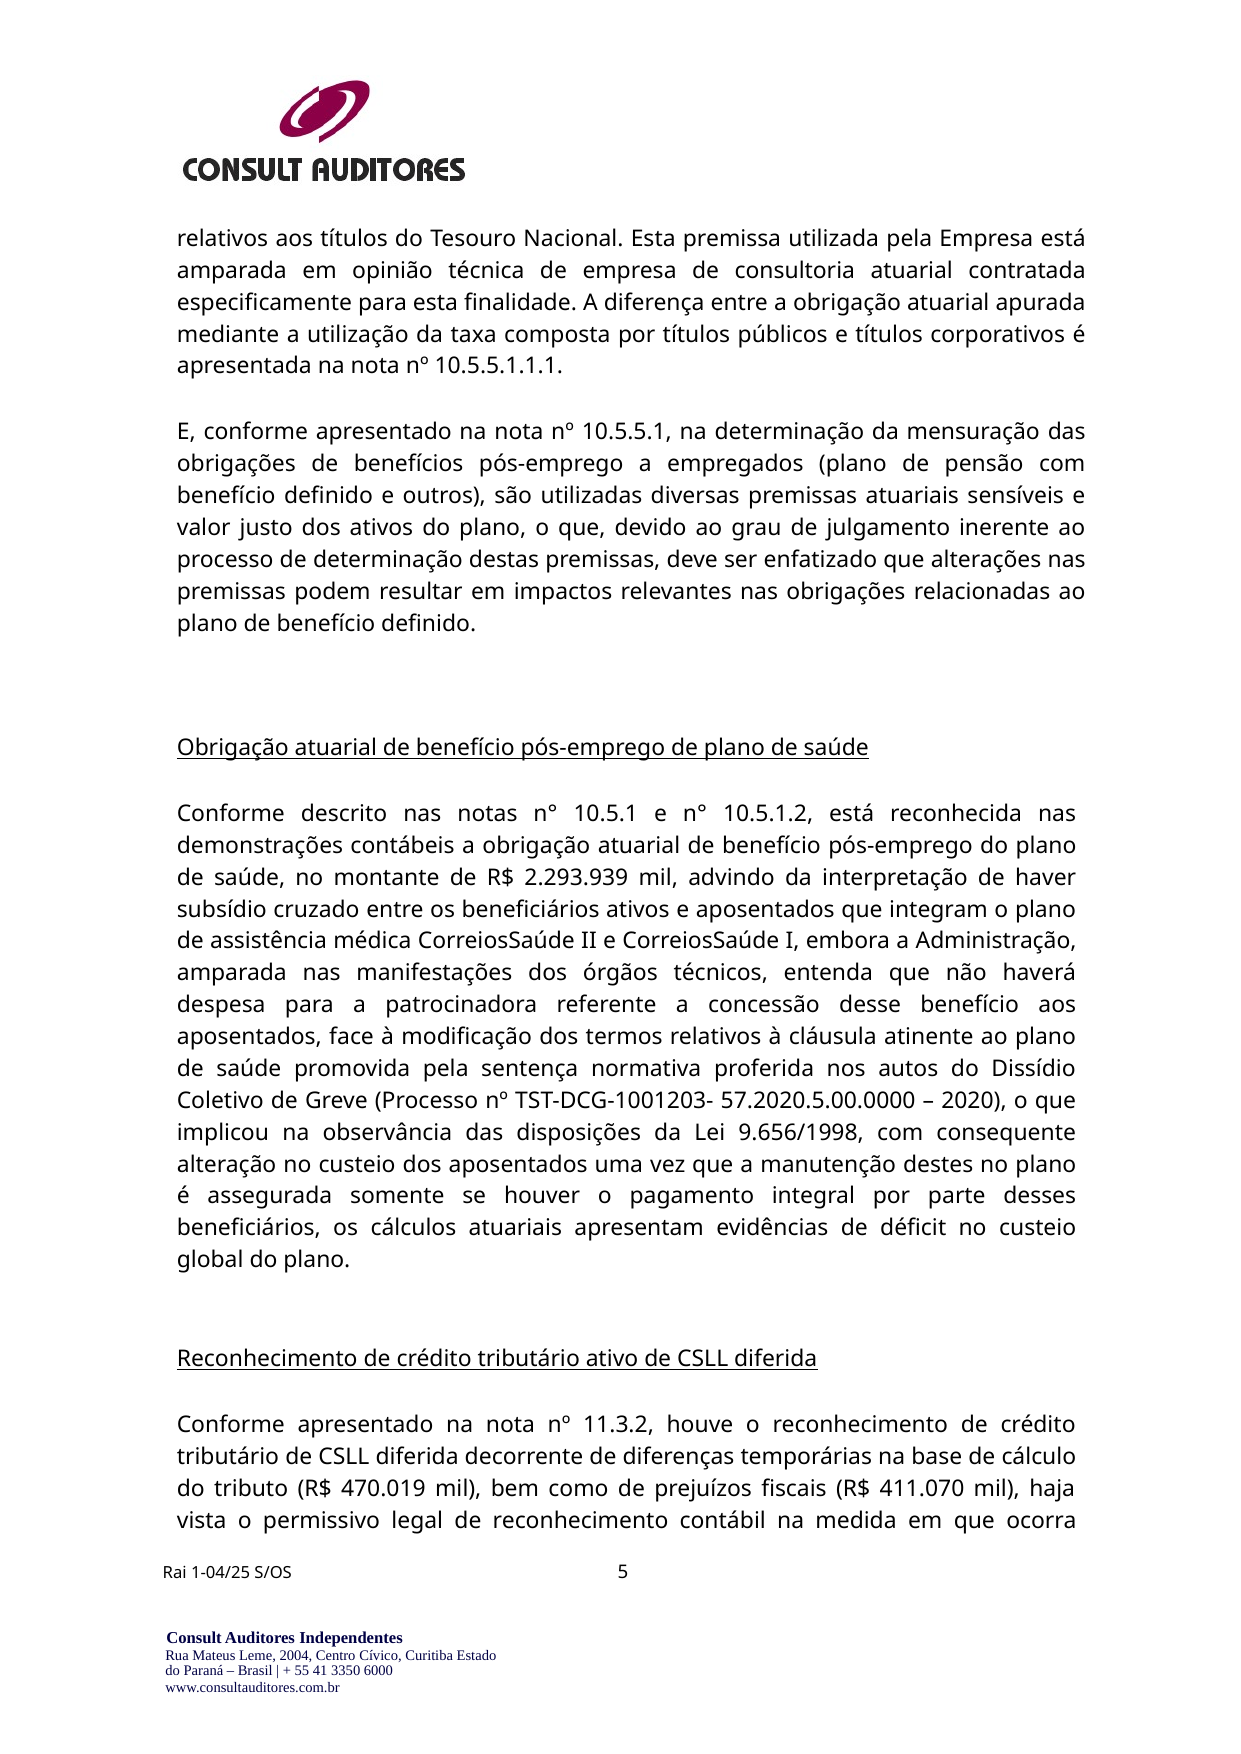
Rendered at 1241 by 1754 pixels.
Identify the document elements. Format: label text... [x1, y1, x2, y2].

subtitle Reconhecimento de crédito tributário ativo de CSLL diferida [177, 1342, 1165, 1374]
text Conforme apresentado na nota nº 11.3.2, houve o reconhecimento de crédito tributário de CSLL diferida decorrente de diferenças temporárias na base de cálculo do tributo (R$ 470.019 mil), bem como de prejuízos fiscais (R$ 411.070 mil), haja vista o permissivo legal de reconhecimento contábil na medida em que ocorra [177, 1408, 1077, 1535]
text Conforme descrito nas notas n° 10.5.1 e n° 10.5.1.2, está reconhecida nas demonstrações contábeis a obrigação atuarial de benefício pós-emprego do plano de saúde, no montante de R$ 2.293.939 mil, advindo da interpretação de haver subsídio cruzado entre os beneficiários ativos e aposentados que integram o plano de assistência médica CorreiosSaúde II e CorreiosSaúde I, embora a Administração, amparada nas manifestações dos órgãos técnicos, entenda que não haverá despesa para a patrocinadora referente a concessão desse benefício aos aposentados, face à modificação dos termos relativos à cláusula atinente ao plano de saúde promovida pela sentença normativa proferida nos autos do Dissídio Coletivo de Greve (Processo nº TST-DCG-1001203- 57.2020.5.00.0000 – 2020), o que implicou na observância das disposições da Lei 9.656/1998, com consequente alteração no custeio dos aposentados uma vez que a manutenção destes no plano é assegurada somente se houver o pagamento integral por parte desses beneficiários, os cálculos atuariais apresentam evidências de déficit no custeio global do plano. [177, 797, 1077, 1274]
text E, conforme apresentado na nota nº 10.5.5.1, na determinação da mensuração das obrigações de benefícios pós-emprego a empregados (plano de pensão com benefício definido e outros), são utilizadas diversas premissas atuariais sensíveis e valor justo dos ativos do plano, o que, devido ao grau de julgamento inerente ao processo de determinação destas premissas, deve ser enfatizado que alterações nas premissas podem resultar em impactos relevantes nas obrigações relacionadas ao plano de benefício definido. [177, 415, 1087, 638]
text relativos aos títulos do Tesouro Nacional. Esta premissa utilizada pela Empresa está amparada em opinião técnica de empresa de consultoria atuarial contratada especificamente para esta finalidade. A diferença entre a obrigação atuarial apurada mediante a utilização da taxa composta por títulos públicos e títulos corporativos é apresentada na nota nº 10.5.5.1.1.1. [177, 222, 1087, 381]
subtitle Obrigação atuarial de benefício pós-emprego de plano de saúde [177, 731, 1165, 762]
